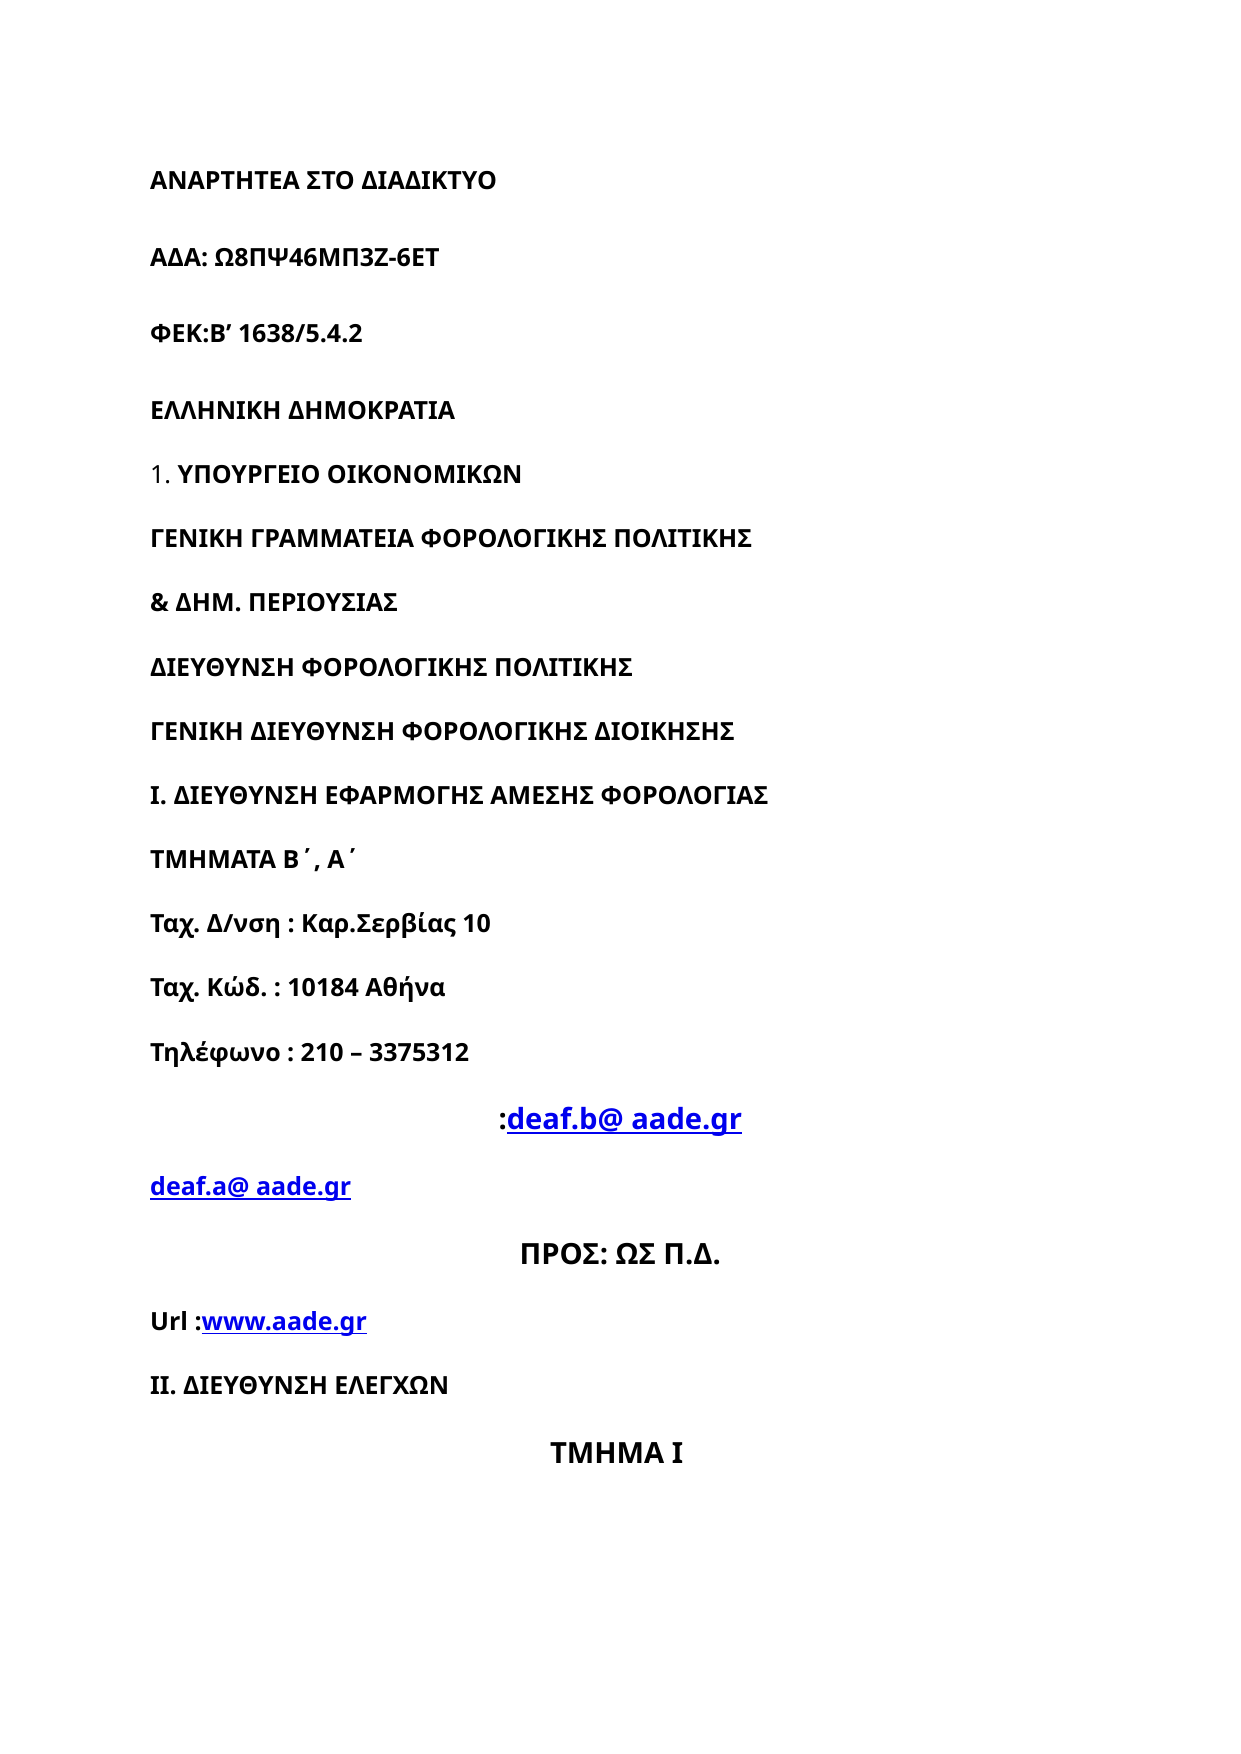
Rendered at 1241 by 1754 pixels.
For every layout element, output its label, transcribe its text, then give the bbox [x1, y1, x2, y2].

title ΦΕΚ:Β’ 1638/5.4.2 [150, 316, 1090, 350]
text ΤΜΗΜΑΤΑ Β΄, Α΄ [150, 842, 1090, 876]
text ΓΕΝΙΚΗ ΓΡΑΜΜΑΤΕΙΑ ΦΟΡΟΛΟΓΙΚΗΣ ΠΟΛΙΤΙΚΗΣ [150, 521, 1090, 555]
text Ταχ. Δ/νση : Καρ.Σερβίας 10 [150, 906, 1090, 940]
text ΓΕΝΙΚΗ ΔΙΕΥΘΥΝΣΗ ΦΟΡΟΛΟΓΙΚΗΣ ΔΙΟΙΚΗΣΗΣ [150, 713, 1090, 747]
title ΑΔΑ: Ω8ΠΨ46ΜΠ3Ζ-6ΕΤ [150, 239, 1090, 273]
text ΠΡΟΣ: ΩΣ Π.Δ. [150, 1233, 1090, 1273]
text deaf.a@ aade.gr [150, 1169, 1090, 1203]
text ΙΙ. ΔΙΕΥΘΥΝΣΗ ΕΛΕΓΧΩΝ [150, 1368, 1090, 1402]
text Ι. ΔΙΕΥΘΥΝΣΗ ΕΦΑΡΜΟΓΗΣ ΑΜΕΣΗΣ ΦΟΡΟΛΟΓΙΑΣ [150, 777, 1090, 812]
title ΑΝΑΡΤΗΤΕΑ ΣΤΟ ΔΙΑΔΙΚΤΥΟ [150, 162, 1090, 197]
text Url :www.aade.gr [150, 1304, 1090, 1338]
subtitle ΤΜΗΜΑ Ι [150, 1432, 1090, 1472]
text & ΔΗΜ. ΠΕΡΙΟΥΣΙΑΣ [150, 585, 1090, 619]
text ΔΙΕΥΘΥΝΣΗ ΦΟΡΟΛΟΓΙΚΗΣ ΠΟΛΙΤΙΚΗΣ [150, 649, 1090, 683]
text Τηλέφωνο : 210 – 3375312 [150, 1034, 1090, 1068]
text Ταχ. Κώδ. : 10184 Αθήνα [150, 970, 1090, 1004]
text ΕΛΛΗΝΙΚΗ ΔΗΜΟΚΡΑΤΙΑ [150, 392, 1090, 427]
text :deaf.b@ aade.gr [150, 1098, 1090, 1138]
text 1. ΥΠΟΥΡΓΕΙΟ ΟΙΚΟΝΟΜΙΚΩΝ [150, 457, 1090, 491]
